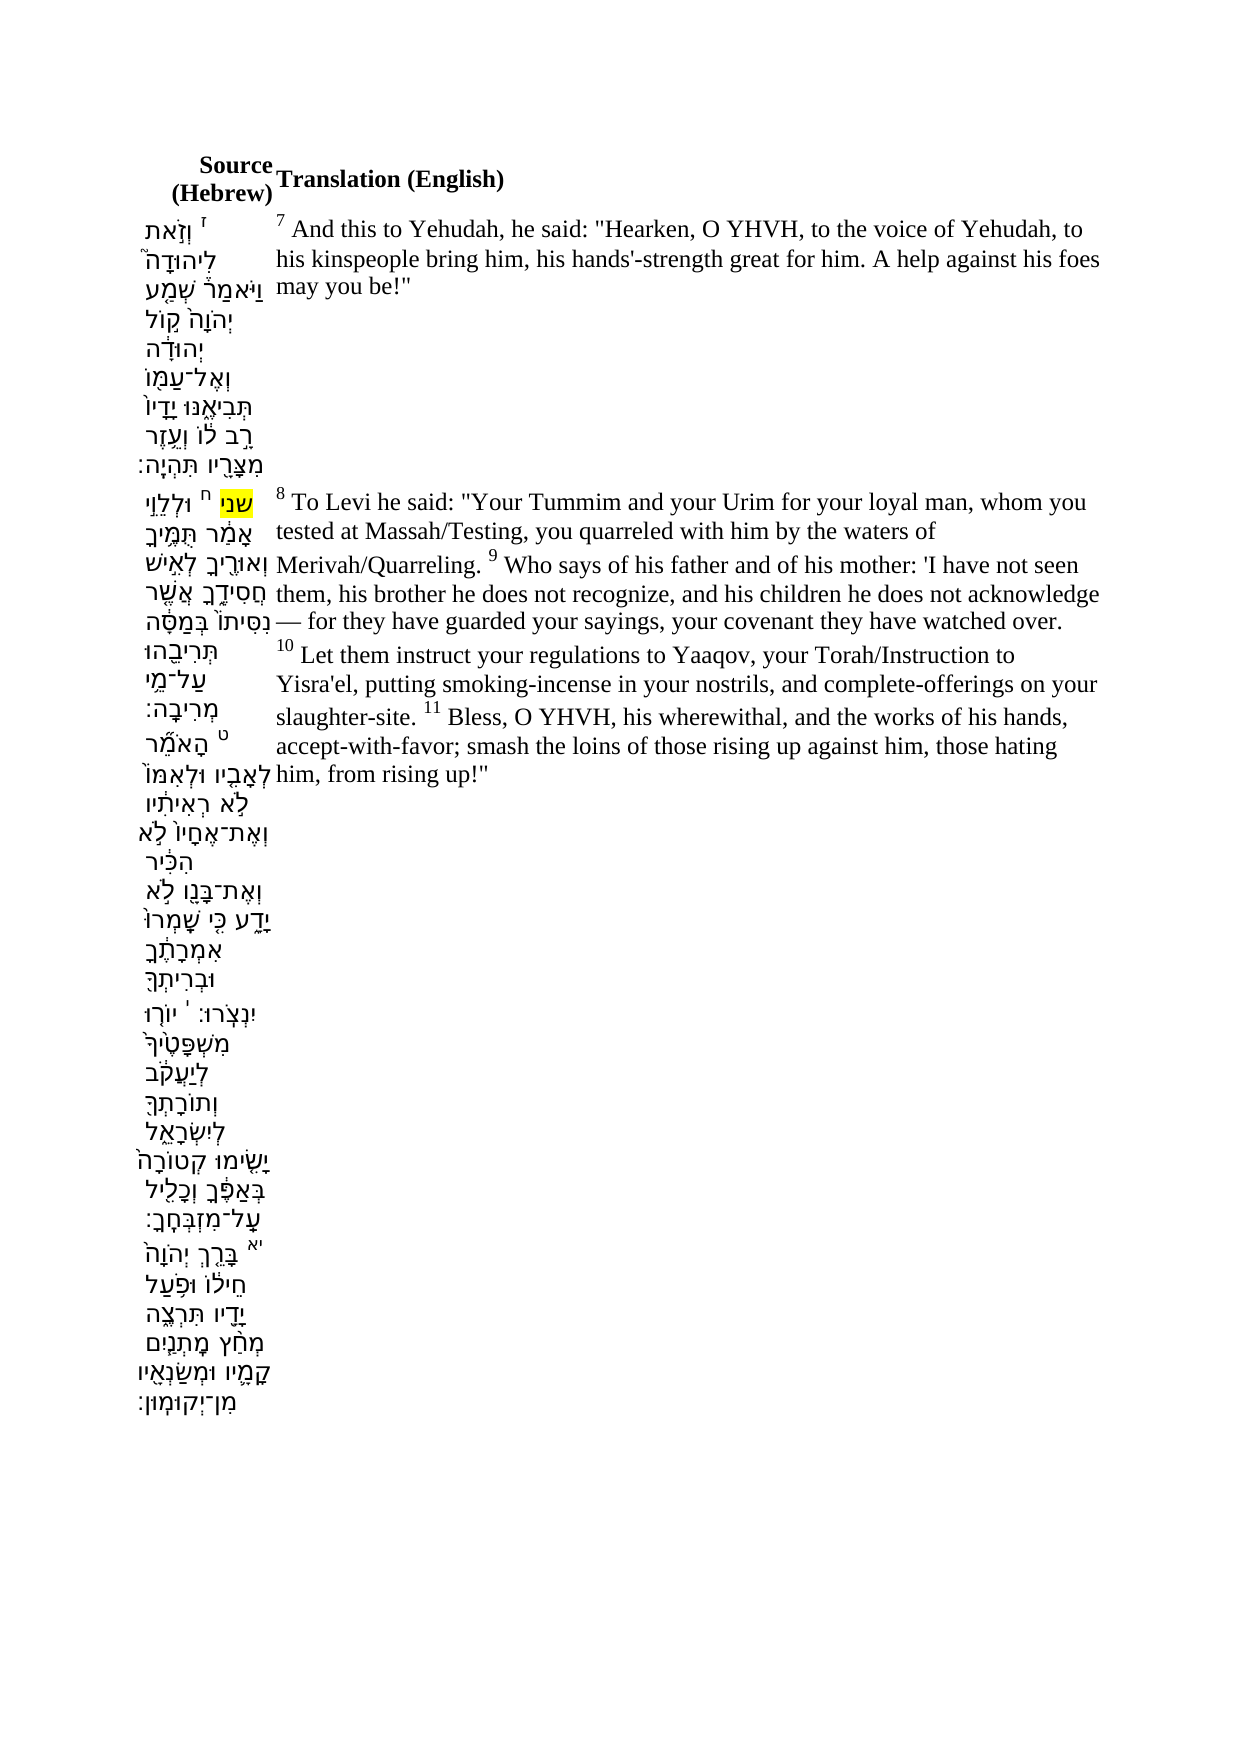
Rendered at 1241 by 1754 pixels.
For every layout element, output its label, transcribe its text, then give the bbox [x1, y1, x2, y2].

table_cell ז וְזֹ֣את לִיהוּדָה֮ וַיֹּאמַר֒ שְׁמַ֤ע יְהֹוָה֙ ק֣וֹל יְהוּדָ֔ה וְאֶל־עַמּ֖וֹ תְּבִיאֶ֑נּוּ יָדָיו֙ רָ֣ב ל֔וֹ וְעֵ֥זֶר מִצָּרָ֖יו תִּהְיֶֽה׃ [135, 209, 274, 481]
table_cell שני ח וּלְלֵוִ֣י אָמַ֔ר תֻּמֶּ֥יךָ וְאוּרֶ֖יךָ לְאִ֣ישׁ חֲסִידֶ֑ךָ אֲשֶׁ֤ר נִסִּיתוֹ֙ בְּמַסָּ֔ה תְּרִיבֵ֖הוּ עַל־מֵ֥י מְרִיבָֽה׃ ט הָאֹמֵ֞ר לְאָבִ֤יו וּלְאִמּוֹ֙ לֹ֣א רְאִיתִ֔יו וְאֶת־אֶחָיו֙ לֹ֣א הִכִּ֔יר וְאֶת־בָּנָ֖ו לֹ֣א יָדָ֑ע כִּ֤י שָֽׁמְרוּ֙ אִמְרָתֶ֔ךָ וּבְרִיתְךָ֖ יִנְצֹֽרוּ׃ י יוֹר֤וּ מִשְׁפָּטֶ֙יךָ֙ לְיַעֲקֹ֔ב וְתוֹרָתְךָ֖ לְיִשְׂרָאֵ֑ל יָשִׂ֤ימוּ קְטוֹרָה֙ בְּאַפֶּ֔ךָ וְכָלִ֖יל עַֽל־מִזְבְּחֶֽךָ׃ יא בָּרֵ֤ךְ יְהֹוָה֙ חֵיל֔וֹ וּפֹ֥עַל יָדָ֖יו תִּרְצֶ֑ה מְחַ֨ץ מׇתְנַ֧יִם קָמָ֛יו וּמְשַׂנְאָ֖יו מִן־יְקוּמֽוּן׃ [135, 481, 274, 1417]
table_header Translation (English) [274, 150, 1105, 208]
table_header Source (Hebrew) [135, 150, 274, 208]
table_cell 8 To Levi he said: "Your Tummim and your Urim for your loyal man, whom you tested at Massah/Testing, you quarreled with him by the waters of Merivah/Quarreling. 9 Who says of his father and of his mother: 'I have not seen them, his brother he does not recognize, and his children he does not acknowledge — for they have guarded your sayings, your covenant they have watched over. 10 Let them instruct your regulations to Yaaqov, your Torah/Instruction to Yisra'el, putting smoking-incense in your nostrils, and complete-offerings on your slaughter-site. 11 Bless, O YHVH, his wherewithal, and the works of his hands, accept-with-favor; smash the loins of those rising up against him, those hating him, from rising up!" [274, 481, 1105, 1417]
table_cell 7 And this to Yehudah, he said: "Hearken, O YHVH, to the voice of Yehudah, to his kinspeople bring him, his hands'-strength great for him. A help against his foes may you be!" [274, 209, 1105, 481]
